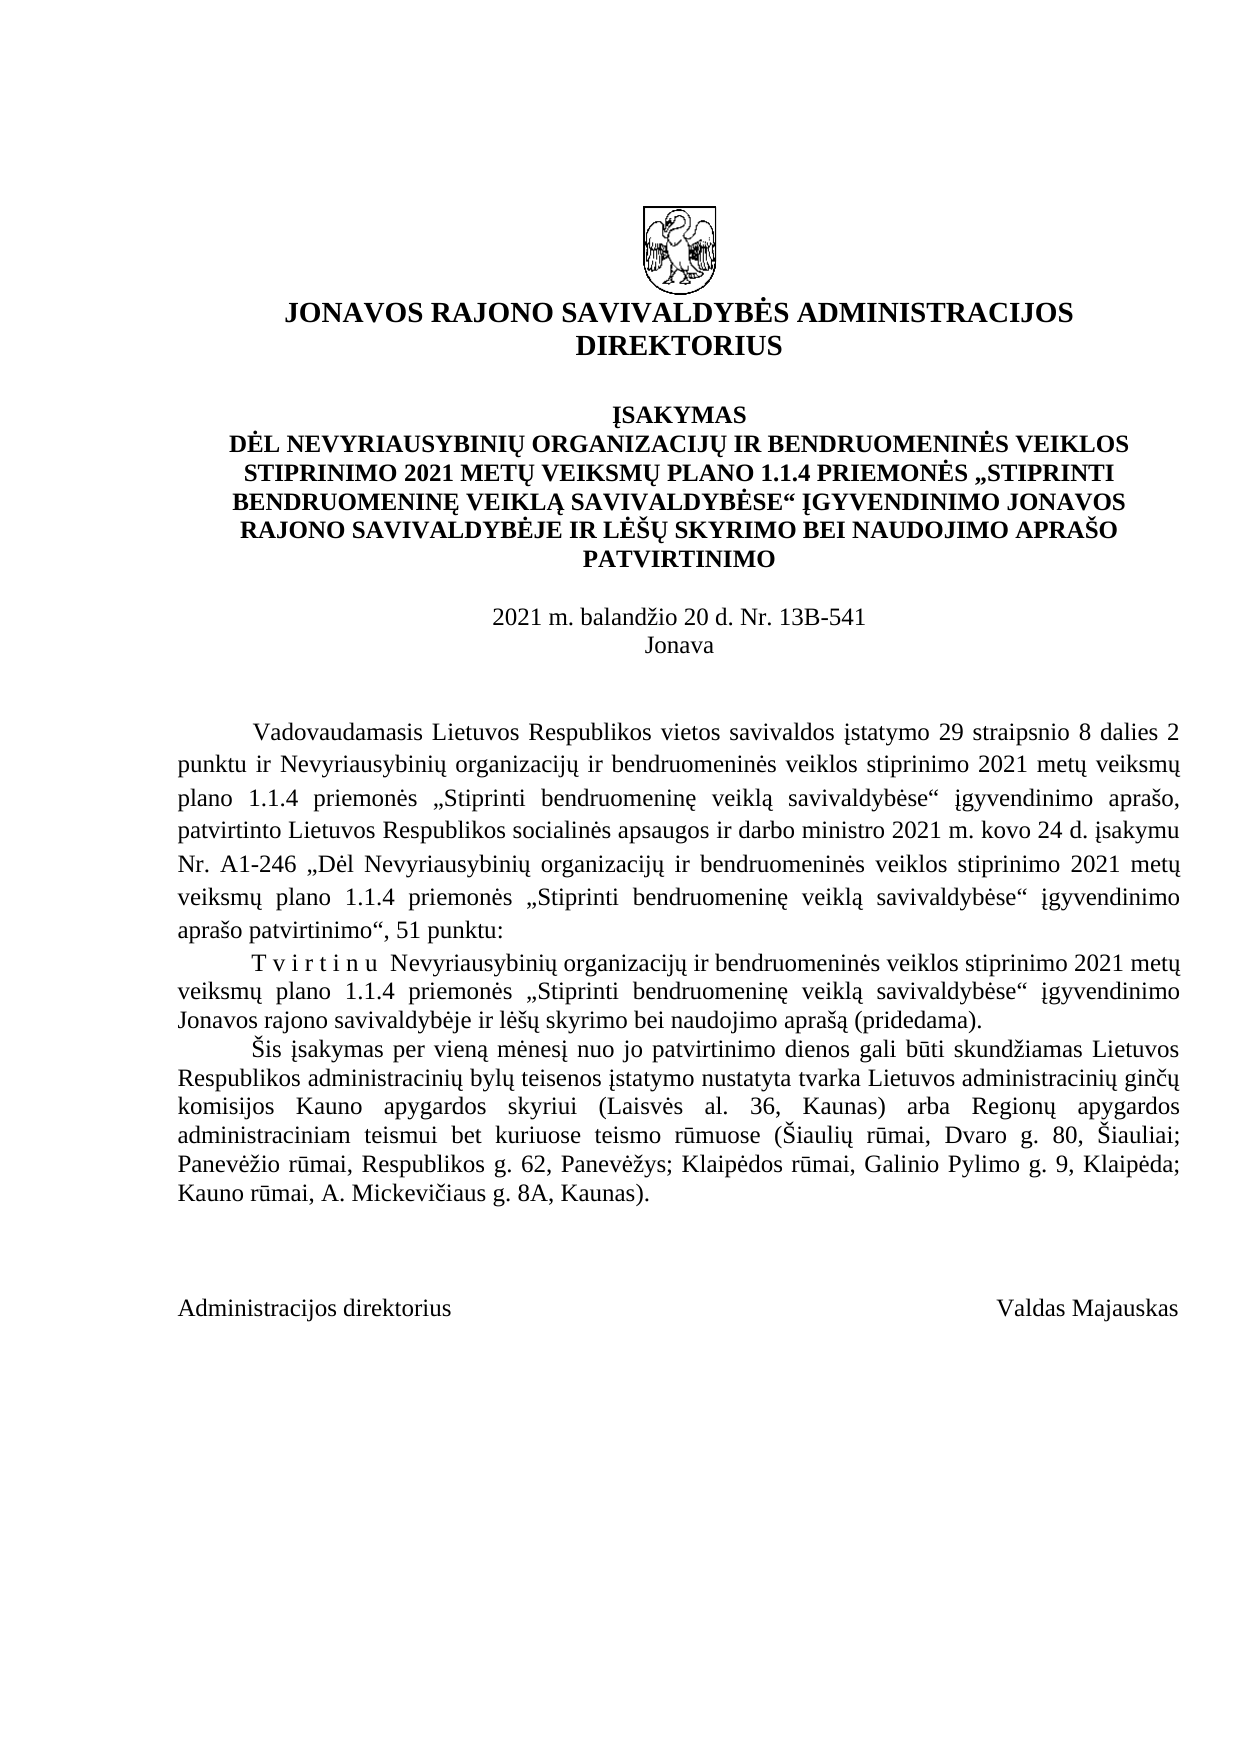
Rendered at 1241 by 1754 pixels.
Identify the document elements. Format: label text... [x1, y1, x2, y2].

text Šis įsakymas per vieną mėnesį nuo jo patvirtinimo dienos gali būti skundžiamas Lietuvos Respublikos administracinių bylų teisenos įstatymo nustatyta tvarka Lietuvos administracinių ginčų komisijos Kauno apygardos skyriui (Laisvės al. 36, Kaunas) arba Regionų apygardos administraciniam teismui bet kuriuose teismo rūmuose (Šiaulių rūmai, Dvaro g. 80, Šiauliai; Panevėžio rūmai, Respublikos g. 62, Panevėžys; Klaipėdos rūmai, Galinio Pylimo g. 9, Klaipėda; Kauno rūmai, A. Mickevičiaus g. 8A, Kaunas). [177, 1034, 1181, 1206]
text Vadovaudamasis Lietuvos Respublikos vietos savivaldos įstatymo 29 straipsnio 8 dalies 2 punktu ir Nevyriausybinių organizacijų ir bendruomeninės veiklos stiprinimo 2021 metų veiksmų plano 1.1.4 priemonės „Stiprinti bendruomeninę veiklą savivaldybėse“ įgyvendinimo aprašo, patvirtinto Lietuvos Respublikos socialinės apsaugos ir darbo ministro 2021 m. kovo 24 d. įsakymu Nr. A1-246 „Dėl Nevyriausybinių organizacijų ir bendruomeninės veiklos stiprinimo 2021 metų veiksmų plano 1.1.4 priemonės „Stiprinti bendruomeninę veiklą savivaldybėse“ įgyvendinimo aprašo patvirtinimo“, 51 punktu: [177, 717, 1181, 943]
text Administracijos direktorius Valdas Majauskas [177, 1293, 1181, 1321]
text Jonava [177, 630, 1181, 659]
text 2021 m. balandžio 20 d. Nr. 13B-541 [177, 602, 1181, 630]
text DĖL NEVYRIAUSYBINIŲ ORGANIZACIJŲ IR BENDRUOMENINĖS VEIKLOS STIPRINIMO 2021 METŲ VEIKSMŲ PLANO 1.1.4 PRIEMONĖS „STIPRINTI BENDRUOMENINĘ VEIKLĄ SAVIVALDYBĖSE“ ĮGYVENDINIMO JONAVOS RAJONO SAVIVALDYBĖJE IR LĖŠŲ SKYRIMO BEI NAUDOJIMO APRAŠO PATVIRTINIMO [177, 429, 1181, 573]
text JONAVOS RAJONO SAVIVALDYBĖS ADMINISTRACIJOS DIREKTORIUS [177, 295, 1181, 362]
text ĮSAKYMAS [177, 400, 1181, 429]
text T v i r t i n u Nevyriausybinių organizacijų ir bendruomeninės veiklos stiprinimo 2021 metų veiksmų plano 1.1.4 priemonės „Stiprinti bendruomeninę veiklą savivaldybėse“ įgyvendinimo Jonavos rajono savivaldybėje ir lėšų skyrimo bei naudojimo aprašą (pridedama). [177, 948, 1181, 1034]
